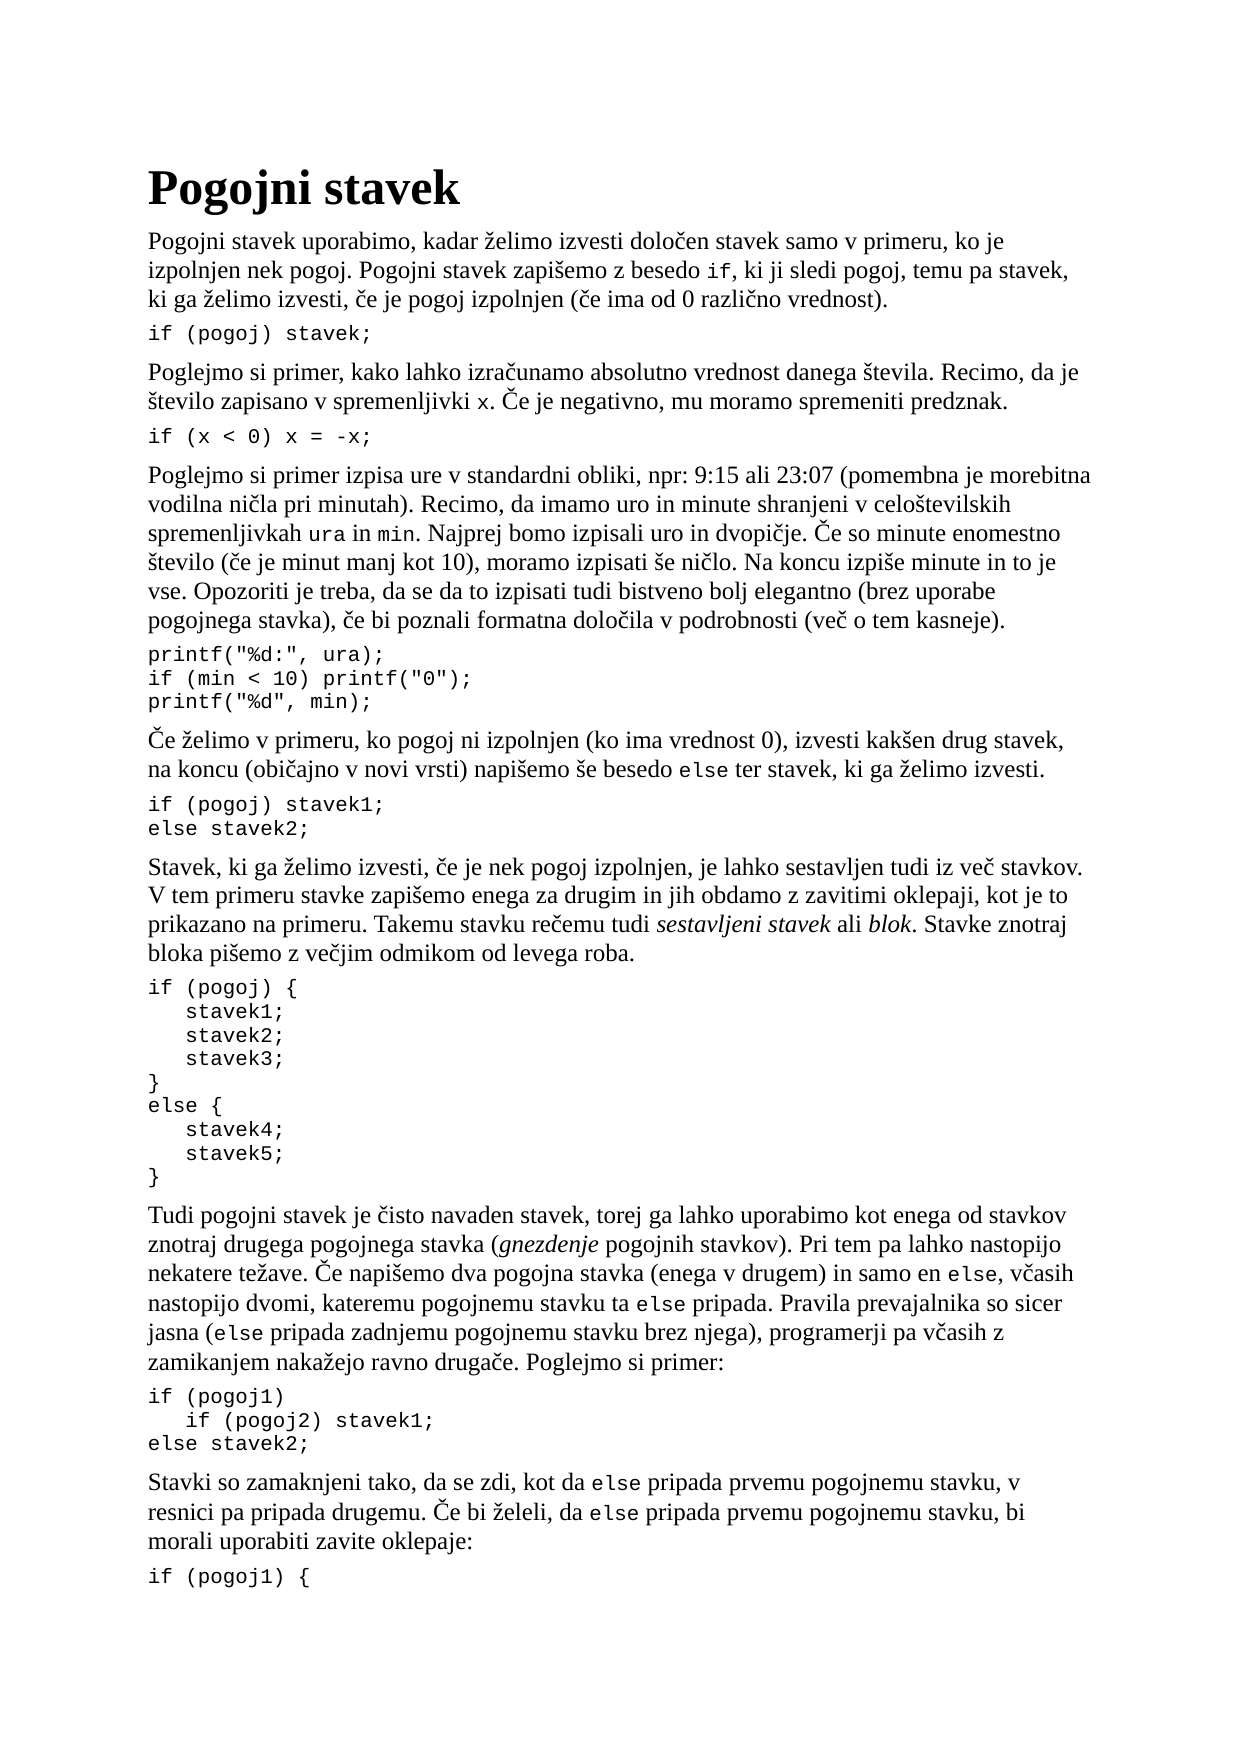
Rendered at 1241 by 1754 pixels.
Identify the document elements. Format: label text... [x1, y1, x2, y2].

text if (pogoj1) [148, 1386, 1093, 1409]
text printf("%d", min); [148, 691, 1093, 715]
text else stavek2; [148, 818, 1093, 841]
text printf("%d:", ura); [148, 644, 1093, 668]
text if (pogoj) stavek; [148, 323, 1093, 347]
text else stavek2; [148, 1433, 1093, 1457]
text if (x < 0) x = -x; [148, 426, 1093, 450]
text Pogojni stavek uporabimo, kadar želimo izvesti določen stavek samo v primeru, ko je izpolnjen nek pogoj. Pogojni stavek zapišemo z besedo if, ki ji sledi pogoj, temu pa stavek, ki ga želimo izvesti, če je pogoj izpolnjen (če ima od 0 različno vrednost). [148, 226, 1093, 313]
text Stavki so zamaknjeni tako, da se zdi, kot da else pripada prvemu pogojnemu stavku, v resnici pa pripada drugemu. Če bi želeli, da else pripada prvemu pogojnemu stavku, bi morali uporabiti zavite oklepaje: [148, 1467, 1093, 1555]
text Tudi pogojni stavek je čisto navaden stavek, torej ga lahko uporabimo kot enega od stavkov znotraj drugega pogojnega stavka (gnezdenje pogojnih stavkov). Pri tem pa lahko nastopijo nekatere težave. Če napišemo dva pogojna stavka (enega v drugem) in samo en else, včasih nastopijo dvomi, kateremu pogojnemu stavku ta else pripada. Pravila prevajalnika so sicer jasna (else pripada zadnjemu pogojnemu stavku brez njega), programerji pa včasih z zamikanjem nakažejo ravno drugače. Poglejmo si primer: [148, 1201, 1093, 1376]
text if (min < 10) printf("0"); [148, 668, 1093, 691]
text stavek2; [148, 1024, 1093, 1048]
text Poglejmo si primer izpisa ure v standardni obliki, npr: 9:15 ali 23:07 (pomembna je morebitna vodilna ničla pri minutah). Recimo, da imamo uro in minute shranjeni v celoštevilskih spremenljivkah ura in min. Najprej bomo izpisali uro in dvopičje. Če so minute enomestno število (če je minut manj kot 10), moramo izpisati še ničlo. Na koncu izpiše minute in to je vse. Opozoriti je treba, da se da to izpisati tudi bistveno bolj elegantno (brez uporabe pogojnega stavka), če bi poznali formatna določila v podrobnosti (več o tem kasneje). [148, 460, 1093, 634]
text Poglejmo si primer, kako lahko izračunamo absolutno vrednost danega števila. Recimo, da je število zapisano v spremenljivki x. Če je negativno, mu moramo spremeniti predznak. [148, 357, 1093, 416]
text Če želimo v primeru, ko pogoj ni izpolnjen (ko ima vrednost 0), izvesti kakšen drug stavek, na koncu (običajno v novi vrsti) napišemo še besedo else ter stavek, ki ga želimo izvesti. [148, 725, 1093, 784]
text if (pogoj) stavek1; [148, 794, 1093, 818]
text stavek5; [148, 1143, 1093, 1166]
text if (pogoj1) { [148, 1566, 1093, 1589]
text stavek3; [148, 1048, 1093, 1072]
text } [148, 1072, 1093, 1096]
text if (pogoj) { [148, 977, 1093, 1001]
text Pogojni stavek [148, 158, 1093, 216]
text stavek4; [148, 1119, 1093, 1143]
text Stavek, ki ga želimo izvesti, če je nek pogoj izpolnjen, je lahko sestavljen tudi iz več stavkov. V tem primeru stavke zapišemo enega za drugim in jih obdamo z zavitimi oklepaji, kot je to prikazano na primeru. Takemu stavku rečemu tudi sestavljeni stavek ali blok. Stavke znotraj bloka pišemo z večjim odmikom od levega roba. [148, 852, 1093, 967]
text stavek1; [148, 1001, 1093, 1024]
text } [148, 1166, 1093, 1190]
text if (pogoj2) stavek1; [148, 1409, 1093, 1433]
text else { [148, 1096, 1093, 1119]
